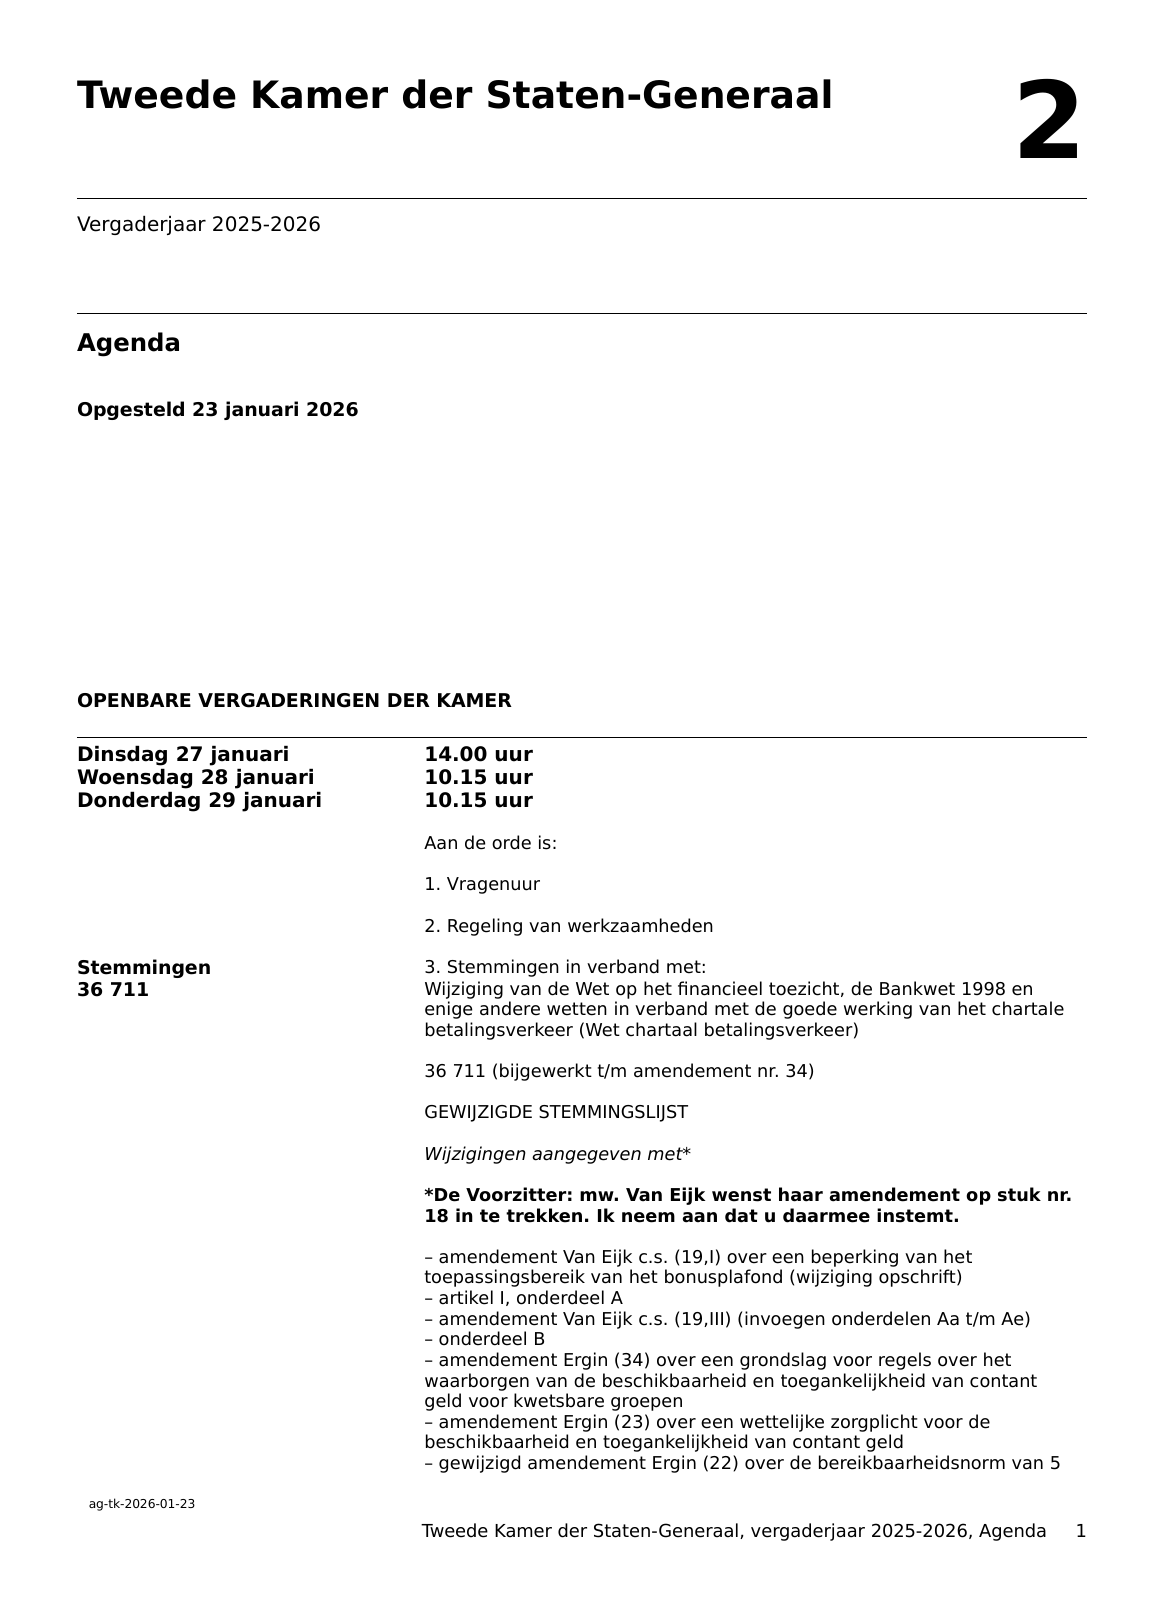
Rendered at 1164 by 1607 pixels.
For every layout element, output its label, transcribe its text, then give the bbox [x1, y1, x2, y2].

table_cell [401, 1123, 418, 1144]
table_cell – gewijzigd amendement Ergin (22) over de bereikbaarheidsnorm van 5 [418, 1453, 1087, 1474]
table_header 2 [886, 59, 1087, 198]
table_cell – amendement Ergin (34) over een grondslag voor regels over het waarborgen van de beschikbaarheid en toegankelijkheid van contant geld voor kwetsbare groepen [418, 1350, 1087, 1412]
table_cell [418, 1082, 1087, 1102]
table_cell Wijziging van de Wet op het financieel toezicht, de Bankwet 1998 en enige andere wetten in verband met de goede werking van het chartale betalingsverkeer (Wet chartaal betalingsverkeer) [418, 979, 1087, 1041]
table_cell Aan de orde is: [418, 833, 1087, 854]
table_cell [77, 1164, 401, 1185]
table_cell 10.15 uur [418, 789, 1087, 812]
table_cell *De Voorzitter: mw. Van Eijk wenst haar amendement op stuk nr. 18 in te trekken. Ik neem aan dat u daarmee instemt. [418, 1185, 1087, 1226]
subtitle OPENBARE VERGADERINGEN DER KAMER [77, 690, 1087, 712]
table_cell [401, 854, 418, 874]
table_cell [401, 1453, 418, 1474]
table_cell [77, 936, 401, 957]
table_cell [77, 1350, 401, 1412]
table_cell [401, 1185, 418, 1226]
table_cell [418, 813, 1087, 833]
table_cell [401, 1144, 418, 1164]
table_cell 10.15 uur [418, 766, 1087, 789]
table_cell [401, 1061, 418, 1082]
table_cell [77, 1329, 401, 1350]
table_cell [401, 1412, 418, 1453]
table_header [401, 738, 418, 766]
table_cell [401, 979, 418, 1041]
table_header 14.00 uur [418, 738, 1087, 766]
table_cell [77, 1185, 401, 1226]
table_cell Stemmingen [77, 957, 401, 979]
table_cell [401, 957, 418, 979]
table_cell [401, 916, 418, 936]
table_cell 3. Stemmingen in verband met: [418, 957, 1087, 979]
table_cell [418, 1164, 1087, 1185]
table_cell [77, 895, 401, 916]
table_cell [418, 936, 1087, 957]
table_cell [401, 874, 418, 895]
table_cell [77, 1123, 401, 1144]
table_cell – amendement Van Eijk c.s. (19,I) over een beperking van het toepassingsbereik van het bonusplafond (wijziging opschrift) [418, 1247, 1087, 1288]
table_cell [401, 1164, 418, 1185]
table_cell [77, 1247, 401, 1288]
table_cell Wijzigingen aangegeven met* [418, 1144, 1087, 1164]
table_cell [418, 895, 1087, 916]
table_cell 36 711 [77, 979, 401, 1041]
table_cell [401, 813, 418, 833]
table_cell [401, 936, 418, 957]
table_cell [418, 854, 1087, 874]
table_cell [401, 1041, 418, 1061]
table_cell [401, 1329, 418, 1350]
text ag-tk-2026-01-23 [88, 1497, 323, 1511]
table_cell [401, 1247, 418, 1288]
table_cell [77, 1453, 401, 1474]
table_cell – amendement Van Eijk c.s. (19,III) (invoegen onderdelen Aa t/m Ae) [418, 1309, 1087, 1329]
table_cell [77, 1041, 401, 1061]
table_cell [418, 1123, 1087, 1144]
table_cell [77, 1226, 401, 1247]
table_cell – onderdeel B [418, 1329, 1087, 1350]
table_cell [418, 1226, 1087, 1247]
table_cell [77, 1082, 401, 1102]
table_cell [77, 874, 401, 895]
table_cell [77, 1288, 401, 1309]
table_cell – amendement Ergin (23) over een wettelijke zorgplicht voor de beschikbaarheid en toegankelijkheid van contant geld [418, 1412, 1087, 1453]
table_header Tweede Kamer der Staten-Generaal [77, 59, 886, 198]
table_cell – artikel I, onderdeel A [418, 1288, 1087, 1309]
table_cell [77, 813, 401, 833]
table_cell [401, 789, 418, 812]
table_cell 36 711 (bijgewerkt t/m amendement nr. 34) [418, 1061, 1087, 1082]
table_header Dinsdag 27 januari [77, 738, 401, 766]
table_cell [77, 1412, 401, 1453]
table_cell [77, 854, 401, 874]
table_cell [418, 1041, 1087, 1061]
table_cell [77, 833, 401, 854]
table_cell [77, 916, 401, 936]
table_cell [77, 1061, 401, 1082]
table_cell [401, 1350, 418, 1412]
table_cell GEWIJZIGDE STEMMINGSLIJST [418, 1103, 1087, 1123]
text Opgesteld 23 januari 2026 [77, 399, 1087, 421]
table_cell Woensdag 28 januari [77, 766, 401, 789]
table_cell [401, 1226, 418, 1247]
table_cell [77, 1309, 401, 1329]
table_cell Agenda [77, 314, 422, 357]
table_cell Vergaderjaar 2025-2026 [77, 199, 1087, 313]
table_cell [401, 1103, 418, 1123]
table_cell [401, 833, 418, 854]
table_cell [422, 314, 1087, 357]
table_cell [401, 766, 418, 789]
table_cell [77, 1103, 401, 1123]
table_cell Donderdag 29 januari [77, 789, 401, 812]
table_cell [401, 1082, 418, 1102]
table_cell 2. Regeling van werkzaamheden [418, 916, 1087, 936]
table_cell [77, 1144, 401, 1164]
table_cell [401, 1288, 418, 1309]
table_cell 1. Vragenuur [418, 874, 1087, 895]
table_cell [401, 1309, 418, 1329]
table_cell [401, 895, 418, 916]
